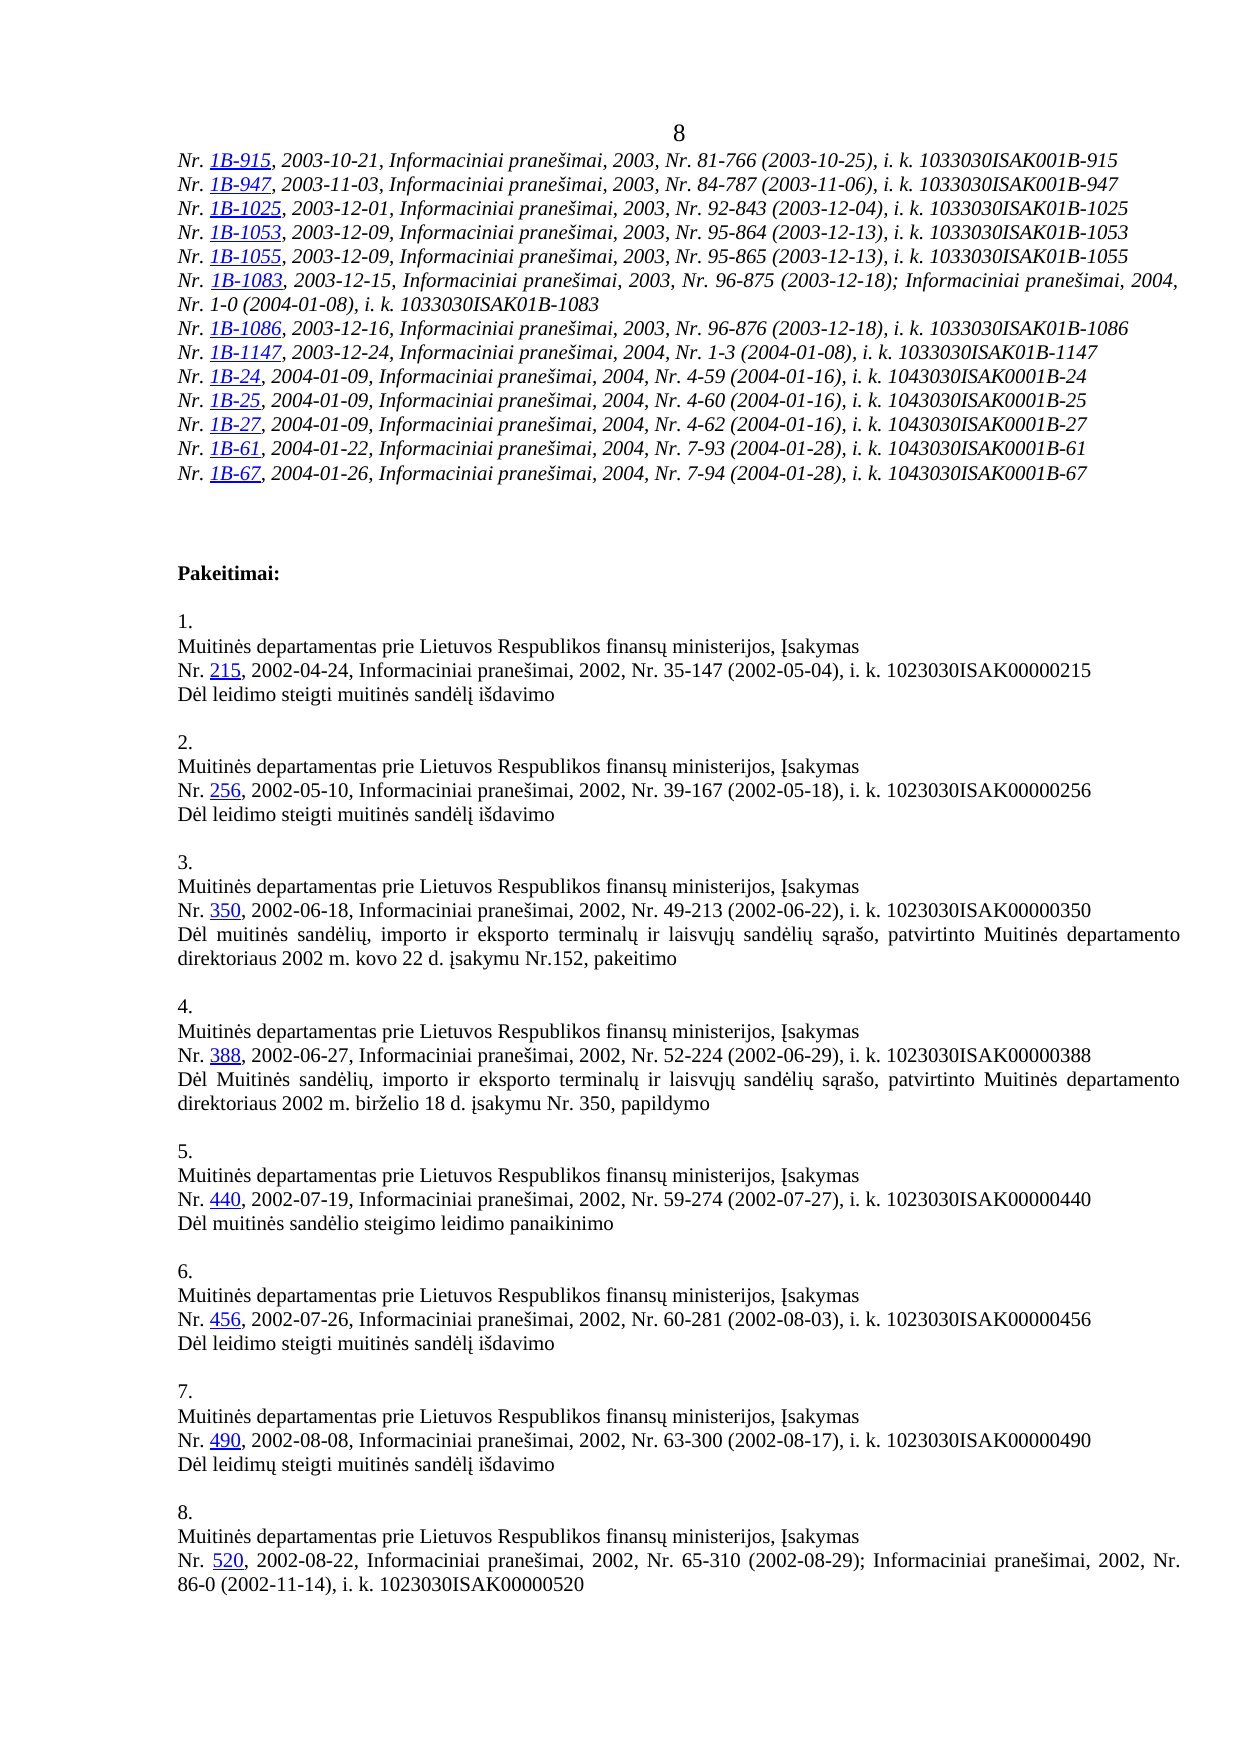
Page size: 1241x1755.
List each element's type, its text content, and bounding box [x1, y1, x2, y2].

text Muitinės departamentas prie Lietuvos Respublikos finansų ministerijos, Įsakymas [177, 754, 1181, 778]
text Nr. 215, 2002-04-24, Informaciniai pranešimai, 2002, Nr. 35-147 (2002-05-04), i. k. 1023030ISAK00000215 [177, 658, 1181, 682]
text Nr. 456, 2002-07-26, Informaciniai pranešimai, 2002, Nr. 60-281 (2002-08-03), i. k. 1023030ISAK00000456 [177, 1307, 1181, 1331]
text Nr. 350, 2002-06-18, Informaciniai pranešimai, 2002, Nr. 49-213 (2002-06-22), i. k. 1023030ISAK00000350 [177, 898, 1181, 922]
text Muitinės departamentas prie Lietuvos Respublikos finansų ministerijos, Įsakymas [177, 874, 1181, 898]
text Nr. 440, 2002-07-19, Informaciniai pranešimai, 2002, Nr. 59-274 (2002-07-27), i. k. 1023030ISAK00000440 [177, 1187, 1181, 1211]
text Nr. 1B-67, 2004-01-26, Informaciniai pranešimai, 2004, Nr. 7-94 (2004-01-28), i. k. 1043030ISAK0001B-67 [177, 460, 1181, 484]
text Nr. 1B-915, 2003-10-21, Informaciniai pranešimai, 2003, Nr. 81-766 (2003-10-25), i. k. 1033030ISAK001B-915 [177, 148, 1181, 172]
text Dėl muitinės sandėlių, importo ir eksporto terminalų ir laisvųjų sandėlių sąrašo, patvirtinto Muitinės departamento direktoriaus 2002 m. kovo 22 d. įsakymu Nr.152, pakeitimo [177, 922, 1181, 970]
text Muitinės departamentas prie Lietuvos Respublikos finansų ministerijos, Įsakymas [177, 1163, 1181, 1187]
text Nr. 1B-61, 2004-01-22, Informaciniai pranešimai, 2004, Nr. 7-93 (2004-01-28), i. k. 1043030ISAK0001B-61 [177, 436, 1181, 460]
text Dėl leidimo steigti muitinės sandėlį išdavimo [177, 1331, 1181, 1355]
text Nr. 1B-1053, 2003-12-09, Informaciniai pranešimai, 2003, Nr. 95-864 (2003-12-13), i. k. 1033030ISAK01B-1053 [177, 220, 1181, 244]
text 5. [177, 1139, 1181, 1163]
text Muitinės departamentas prie Lietuvos Respublikos finansų ministerijos, Įsakymas [177, 1018, 1181, 1043]
text Nr. 1B-25, 2004-01-09, Informaciniai pranešimai, 2004, Nr. 4-60 (2004-01-16), i. k. 1043030ISAK0001B-25 [177, 388, 1181, 412]
text 7. [177, 1379, 1181, 1403]
text Dėl Muitinės sandėlių, importo ir eksporto terminalų ir laisvųjų sandėlių sąrašo, patvirtinto Muitinės departamento direktoriaus 2002 m. birželio 18 d. įsakymu Nr. 350, papildymo [177, 1067, 1181, 1115]
text Nr. 1B-27, 2004-01-09, Informaciniai pranešimai, 2004, Nr. 4-62 (2004-01-16), i. k. 1043030ISAK0001B-27 [177, 412, 1181, 436]
text Nr. 1B-1055, 2003-12-09, Informaciniai pranešimai, 2003, Nr. 95-865 (2003-12-13), i. k. 1033030ISAK01B-1055 [177, 244, 1181, 268]
text 2. [177, 730, 1181, 754]
text Muitinės departamentas prie Lietuvos Respublikos finansų ministerijos, Įsakymas [177, 1524, 1181, 1548]
text Nr. 1B-24, 2004-01-09, Informaciniai pranešimai, 2004, Nr. 4-59 (2004-01-16), i. k. 1043030ISAK0001B-24 [177, 364, 1181, 388]
text Nr. 1B-1025, 2003-12-01, Informaciniai pranešimai, 2003, Nr. 92-843 (2003-12-04), i. k. 1033030ISAK01B-1025 [177, 196, 1181, 220]
text 4. [177, 994, 1181, 1018]
text Nr. 388, 2002-06-27, Informaciniai pranešimai, 2002, Nr. 52-224 (2002-06-29), i. k. 1023030ISAK00000388 [177, 1043, 1181, 1067]
text Nr. 1B-1083, 2003-12-15, Informaciniai pranešimai, 2003, Nr. 96-875 (2003-12-18); Informaciniai pranešimai, 2004, Nr. 1-0 (2004-01-08), i. k. 1033030ISAK01B-1083 [177, 268, 1181, 316]
text 3. [177, 850, 1181, 874]
text 6. [177, 1259, 1181, 1283]
text Dėl leidimo steigti muitinės sandėlį išdavimo [177, 682, 1181, 706]
text Dėl muitinės sandėlio steigimo leidimo panaikinimo [177, 1211, 1181, 1235]
text 1. [177, 609, 1181, 633]
text Nr. 1B-1147, 2003-12-24, Informaciniai pranešimai, 2004, Nr. 1-3 (2004-01-08), i. k. 1033030ISAK01B-1147 [177, 340, 1181, 364]
text Nr. 256, 2002-05-10, Informaciniai pranešimai, 2002, Nr. 39-167 (2002-05-18), i. k. 1023030ISAK00000256 [177, 778, 1181, 802]
text Nr. 1B-1086, 2003-12-16, Informaciniai pranešimai, 2003, Nr. 96-876 (2003-12-18), i. k. 1033030ISAK01B-1086 [177, 316, 1181, 340]
text Nr. 490, 2002-08-08, Informaciniai pranešimai, 2002, Nr. 63-300 (2002-08-17), i. k. 1023030ISAK00000490 [177, 1428, 1181, 1452]
text Dėl leidimo steigti muitinės sandėlį išdavimo [177, 802, 1181, 826]
text Nr. 520, 2002-08-22, Informaciniai pranešimai, 2002, Nr. 65-310 (2002-08-29); Informaciniai pranešimai, 2002, Nr. 86-0 (2002-11-14), i. k. 1023030ISAK00000520 [177, 1548, 1181, 1596]
text 8. [177, 1500, 1181, 1524]
text Pakeitimai: [177, 561, 1181, 585]
text Muitinės departamentas prie Lietuvos Respublikos finansų ministerijos, Įsakymas [177, 633, 1181, 658]
text Muitinės departamentas prie Lietuvos Respublikos finansų ministerijos, Įsakymas [177, 1403, 1181, 1428]
text Nr. 1B-947, 2003-11-03, Informaciniai pranešimai, 2003, Nr. 84-787 (2003-11-06), i. k. 1033030ISAK001B-947 [177, 172, 1181, 196]
text Muitinės departamentas prie Lietuvos Respublikos finansų ministerijos, Įsakymas [177, 1283, 1181, 1307]
text Dėl leidimų steigti muitinės sandėlį išdavimo [177, 1452, 1181, 1476]
